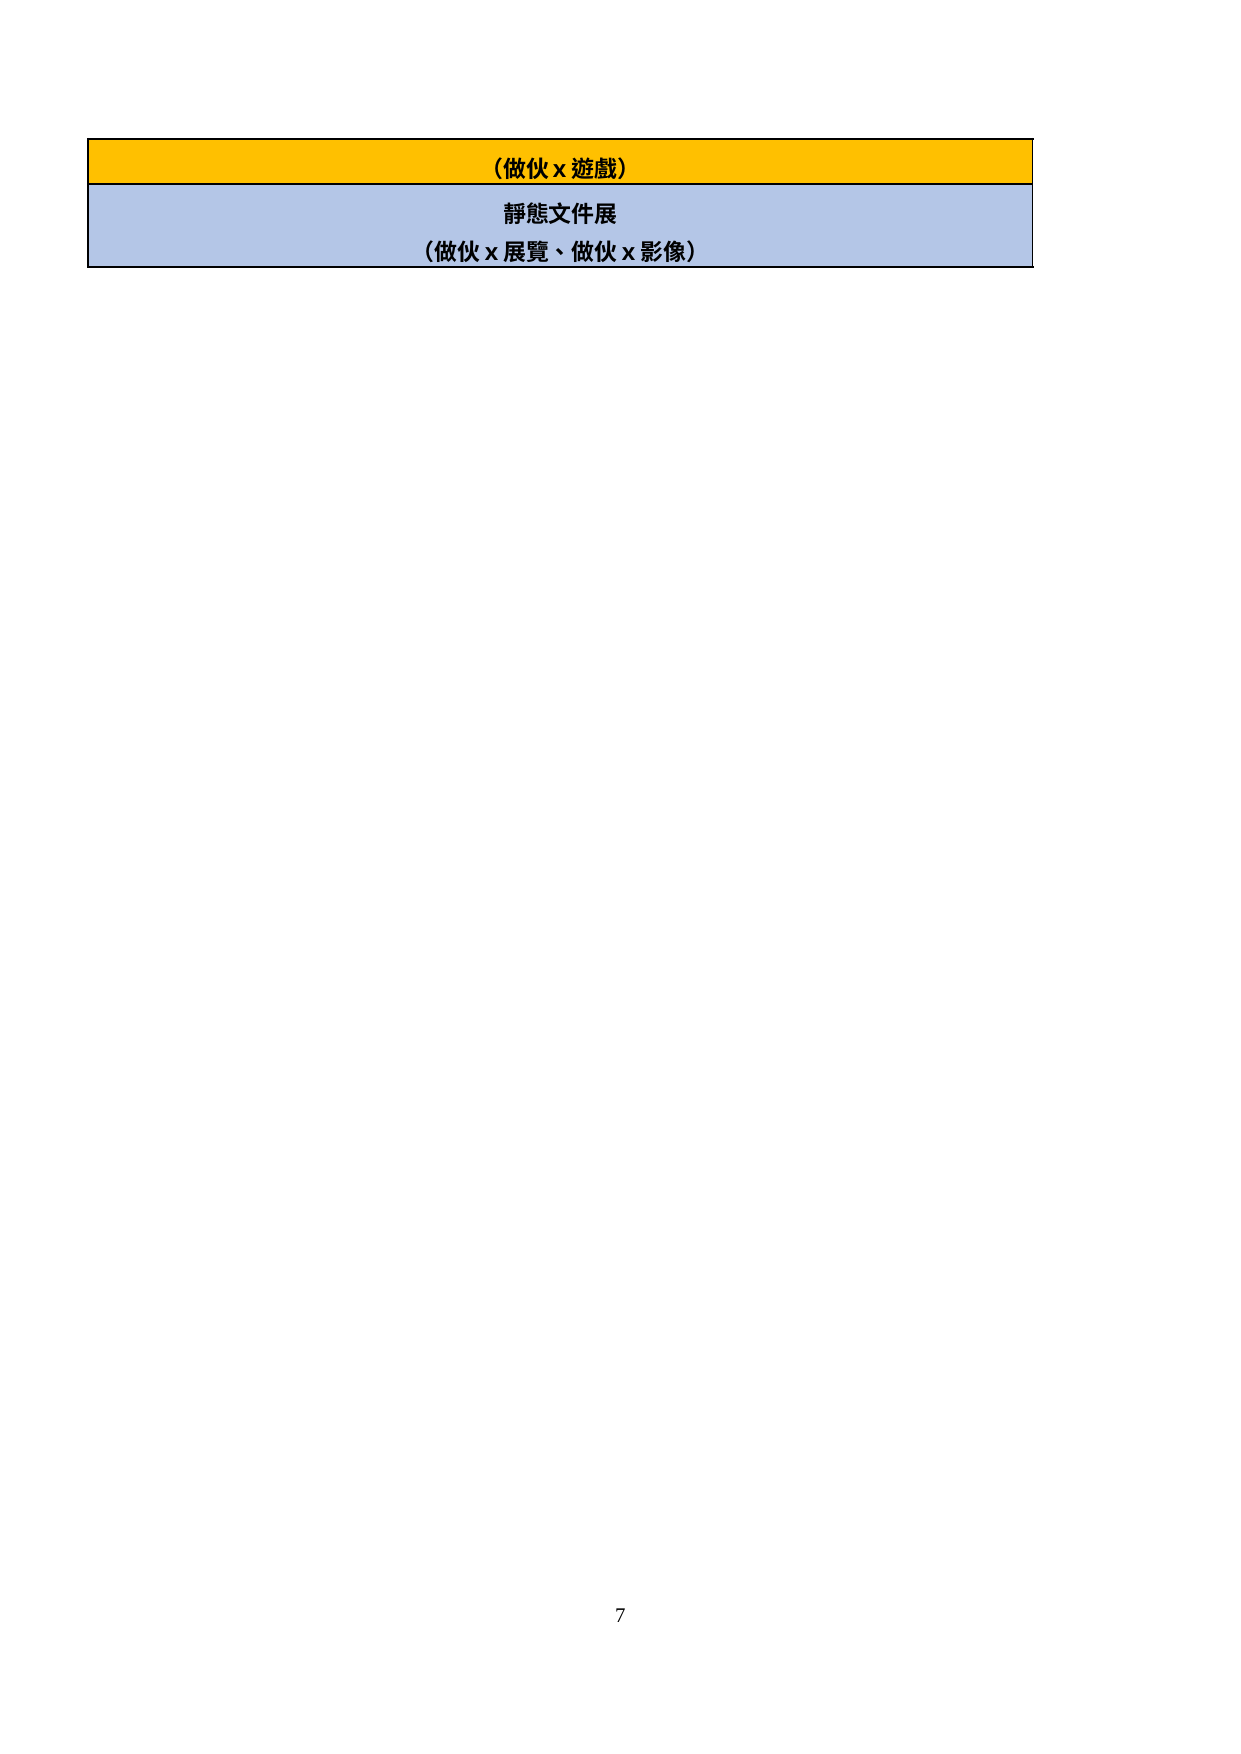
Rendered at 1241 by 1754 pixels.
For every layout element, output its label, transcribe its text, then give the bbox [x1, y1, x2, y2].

table_cell 靜態文件展 （做伙ｘ展覽、做伙ｘ影像） [89, 185, 1032, 266]
table_cell （做伙ｘ遊戲） [89, 140, 1032, 183]
